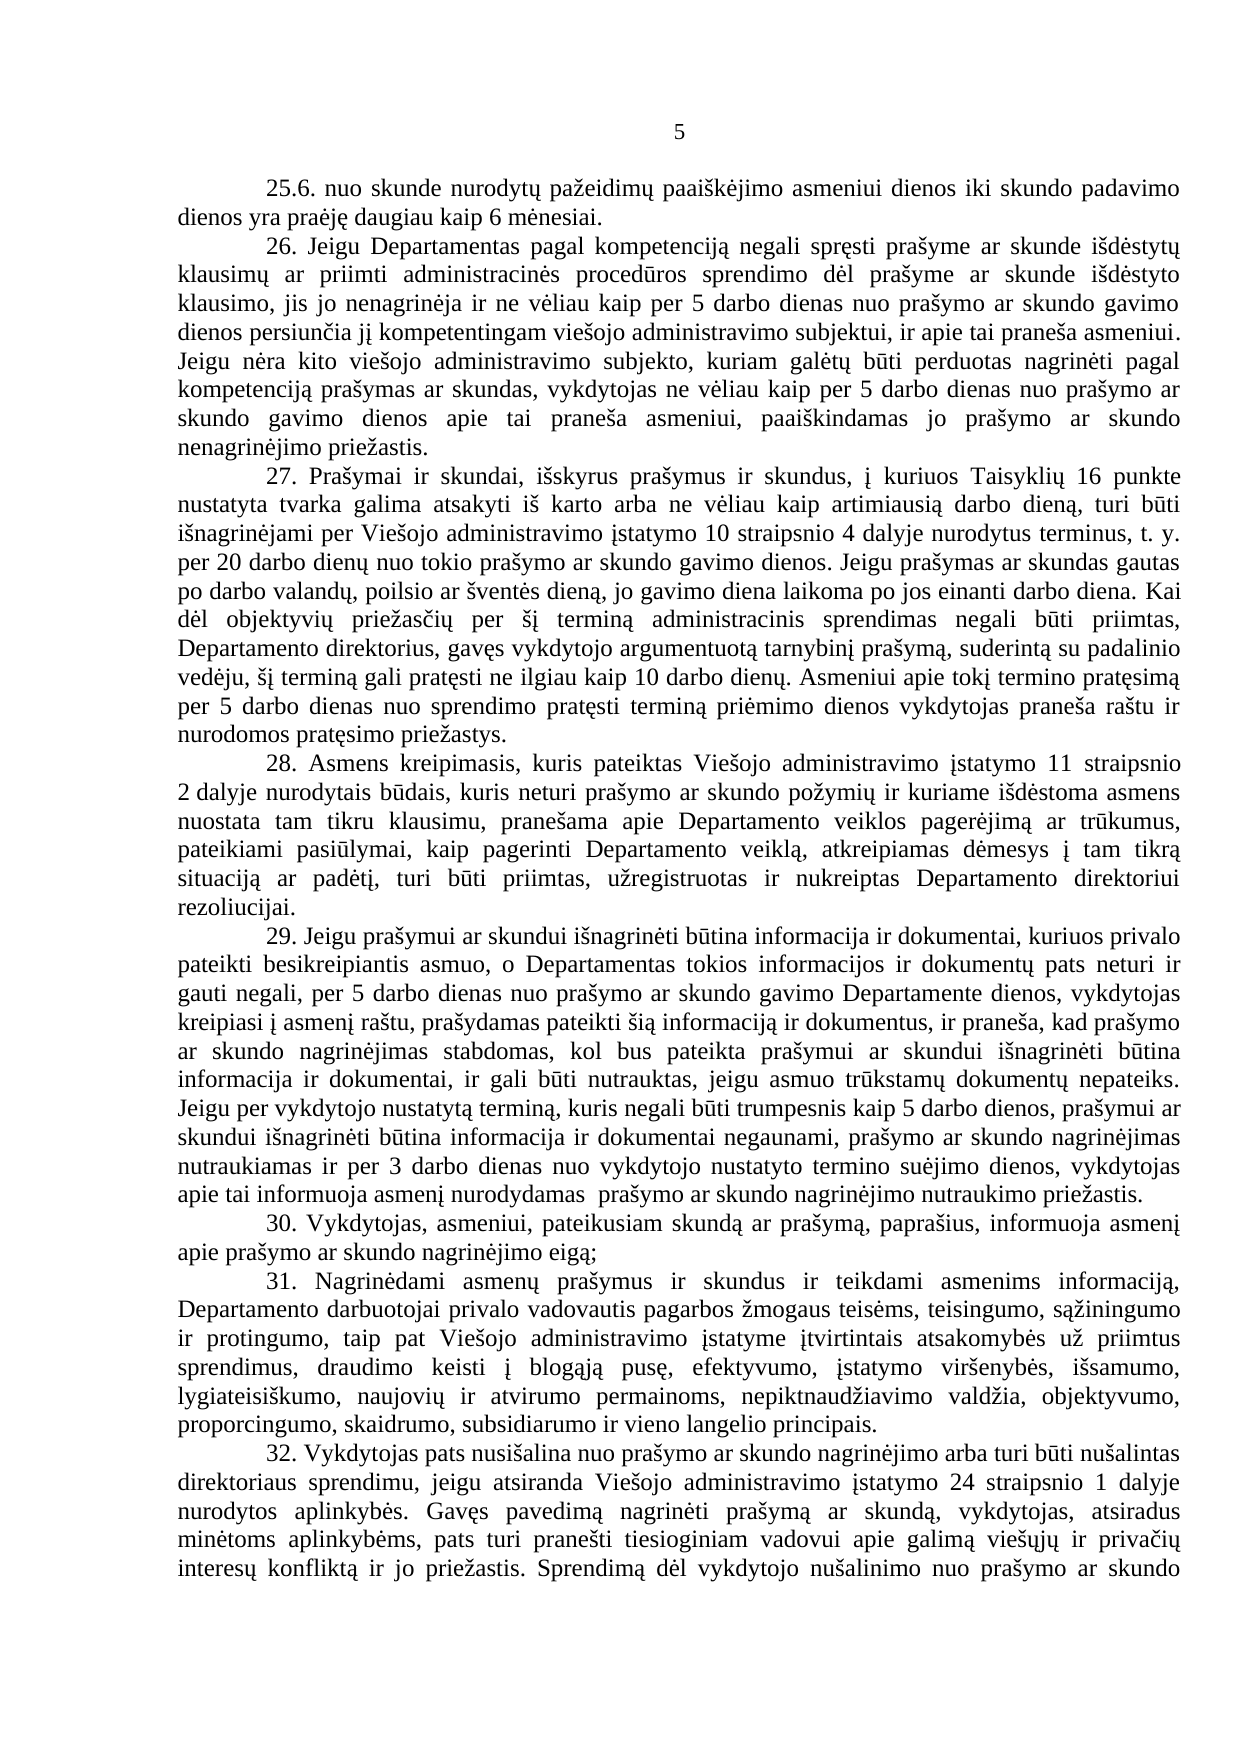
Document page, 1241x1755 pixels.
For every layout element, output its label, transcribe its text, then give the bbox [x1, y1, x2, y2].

text 32. Vykdytojas pats nusišalina nuo prašymo ar skundo nagrinėjimo arba turi būti nušalintas direktoriaus sprendimu, jeigu atsiranda Viešojo administravimo įstatymo 24 straipsnio 1 dalyje nurodytos aplinkybės. Gavęs pavedimą nagrinėti prašymą ar skundą, vykdytojas, atsiradus minėtoms aplinkybėms, pats turi pranešti tiesioginiam vadovui apie galimą viešųjų ir privačių interesų konfliktą ir jo priežastis. Sprendimą dėl vykdytojo nušalinimo nuo prašymo ar skundo [177, 1438, 1181, 1582]
text 25.6. nuo skunde nurodytų pažeidimų paaiškėjimo asmeniui dienos iki skundo padavimo dienos yra praėję daugiau kaip 6 mėnesiai. [177, 173, 1181, 231]
text 31. Nagrinėdami asmenų prašymus ir skundus ir teikdami asmenims informaciją, Departamento darbuotojai privalo vadovautis pagarbos žmogaus teisėms, teisingumo, sąžiningumo ir protingumo, taip pat Viešojo administravimo įstatyme įtvirtintais atsakomybės už priimtus sprendimus, draudimo keisti į blogąją pusę, efektyvumo, įstatymo viršenybės, išsamumo, lygiateisiškumo, naujovių ir atvirumo permainoms, nepiktnaudžiavimo valdžia, objektyvumo, proporcingumo, skaidrumo, subsidiarumo ir vieno langelio principais. [177, 1266, 1181, 1438]
text 27. Prašymai ir skundai, išskyrus prašymus ir skundus, į kuriuos Taisyklių 16 punkte nustatyta tvarka galima atsakyti iš karto arba ne vėliau kaip artimiausią darbo dieną, turi būti išnagrinėjami per Viešojo administravimo įstatymo 10 straipsnio 4 dalyje nurodytus terminus, t. y. per 20 darbo dienų nuo tokio prašymo ar skundo gavimo dienos. Jeigu prašymas ar skundas gautas po darbo valandų, poilsio ar šventės dieną, jo gavimo diena laikoma po jos einanti darbo diena. Kai dėl objektyvių priežasčių per šį terminą administracinis sprendimas negali būti priimtas, Departamento direktorius, gavęs vykdytojo argumentuotą tarnybinį prašymą, suderintą su padalinio vedėju, šį terminą gali pratęsti ne ilgiau kaip 10 darbo dienų. Asmeniui apie tokį termino pratęsimą per 5 darbo dienas nuo sprendimo pratęsti terminą priėmimo dienos vykdytojas praneša raštu ir nurodomos pratęsimo priežastys. [177, 461, 1181, 748]
text 30. Vykdytojas, asmeniui, pateikusiam skundą ar prašymą, paprašius, informuoja asmenį apie prašymo ar skundo nagrinėjimo eigą; [177, 1208, 1181, 1266]
text 28. Asmens kreipimasis, kuris pateiktas Viešojo administravimo įstatymo 11 straipsnio 2 dalyje nurodytais būdais, kuris neturi prašymo ar skundo požymių ir kuriame išdėstoma asmens nuostata tam tikru klausimu, pranešama apie Departamento veiklos pagerėjimą ar trūkumus, pateikiami pasiūlymai, kaip pagerinti Departamento veiklą, atkreipiamas dėmesys į tam tikrą situaciją ar padėtį, turi būti priimtas, užregistruotas ir nukreiptas Departamento direktoriui rezoliucijai. [177, 748, 1181, 921]
text 26. Jeigu Departamentas pagal kompetenciją negali spręsti prašyme ar skunde išdėstytų klausimų ar priimti administracinės procedūros sprendimo dėl prašyme ar skunde išdėstyto klausimo, jis jo nenagrinėja ir ne vėliau kaip per 5 darbo dienas nuo prašymo ar skundo gavimo dienos persiunčia jį kompetentingam viešojo administravimo subjektui, ir apie tai praneša asmeniui. Jeigu nėra kito viešojo administravimo subjekto, kuriam galėtų būti perduotas nagrinėti pagal kompetenciją prašymas ar skundas, vykdytojas ne vėliau kaip per 5 darbo dienas nuo prašymo ar skundo gavimo dienos apie tai praneša asmeniui, paaiškindamas jo prašymo ar skundo nenagrinėjimo priežastis. [177, 231, 1181, 461]
text 29. Jeigu prašymui ar skundui išnagrinėti būtina informacija ir dokumentai, kuriuos privalo pateikti besikreipiantis asmuo, o Departamentas tokios informacijos ir dokumentų pats neturi ir gauti negali, per 5 darbo dienas nuo prašymo ar skundo gavimo Departamente dienos, vykdytojas kreipiasi į asmenį raštu, prašydamas pateikti šią informaciją ir dokumentus, ir praneša, kad prašymo ar skundo nagrinėjimas stabdomas, kol bus pateikta prašymui ar skundui išnagrinėti būtina informacija ir dokumentai, ir gali būti nutrauktas, jeigu asmuo trūkstamų dokumentų nepateiks. Jeigu per vykdytojo nustatytą terminą, kuris negali būti trumpesnis kaip 5 darbo dienos, prašymui ar skundui išnagrinėti būtina informacija ir dokumentai negaunami, prašymo ar skundo nagrinėjimas nutraukiamas ir per 3 darbo dienas nuo vykdytojo nustatyto termino suėjimo dienos, vykdytojas apie tai informuoja asmenį nurodydamas prašymo ar skundo nagrinėjimo nutraukimo priežastis. [177, 921, 1181, 1208]
